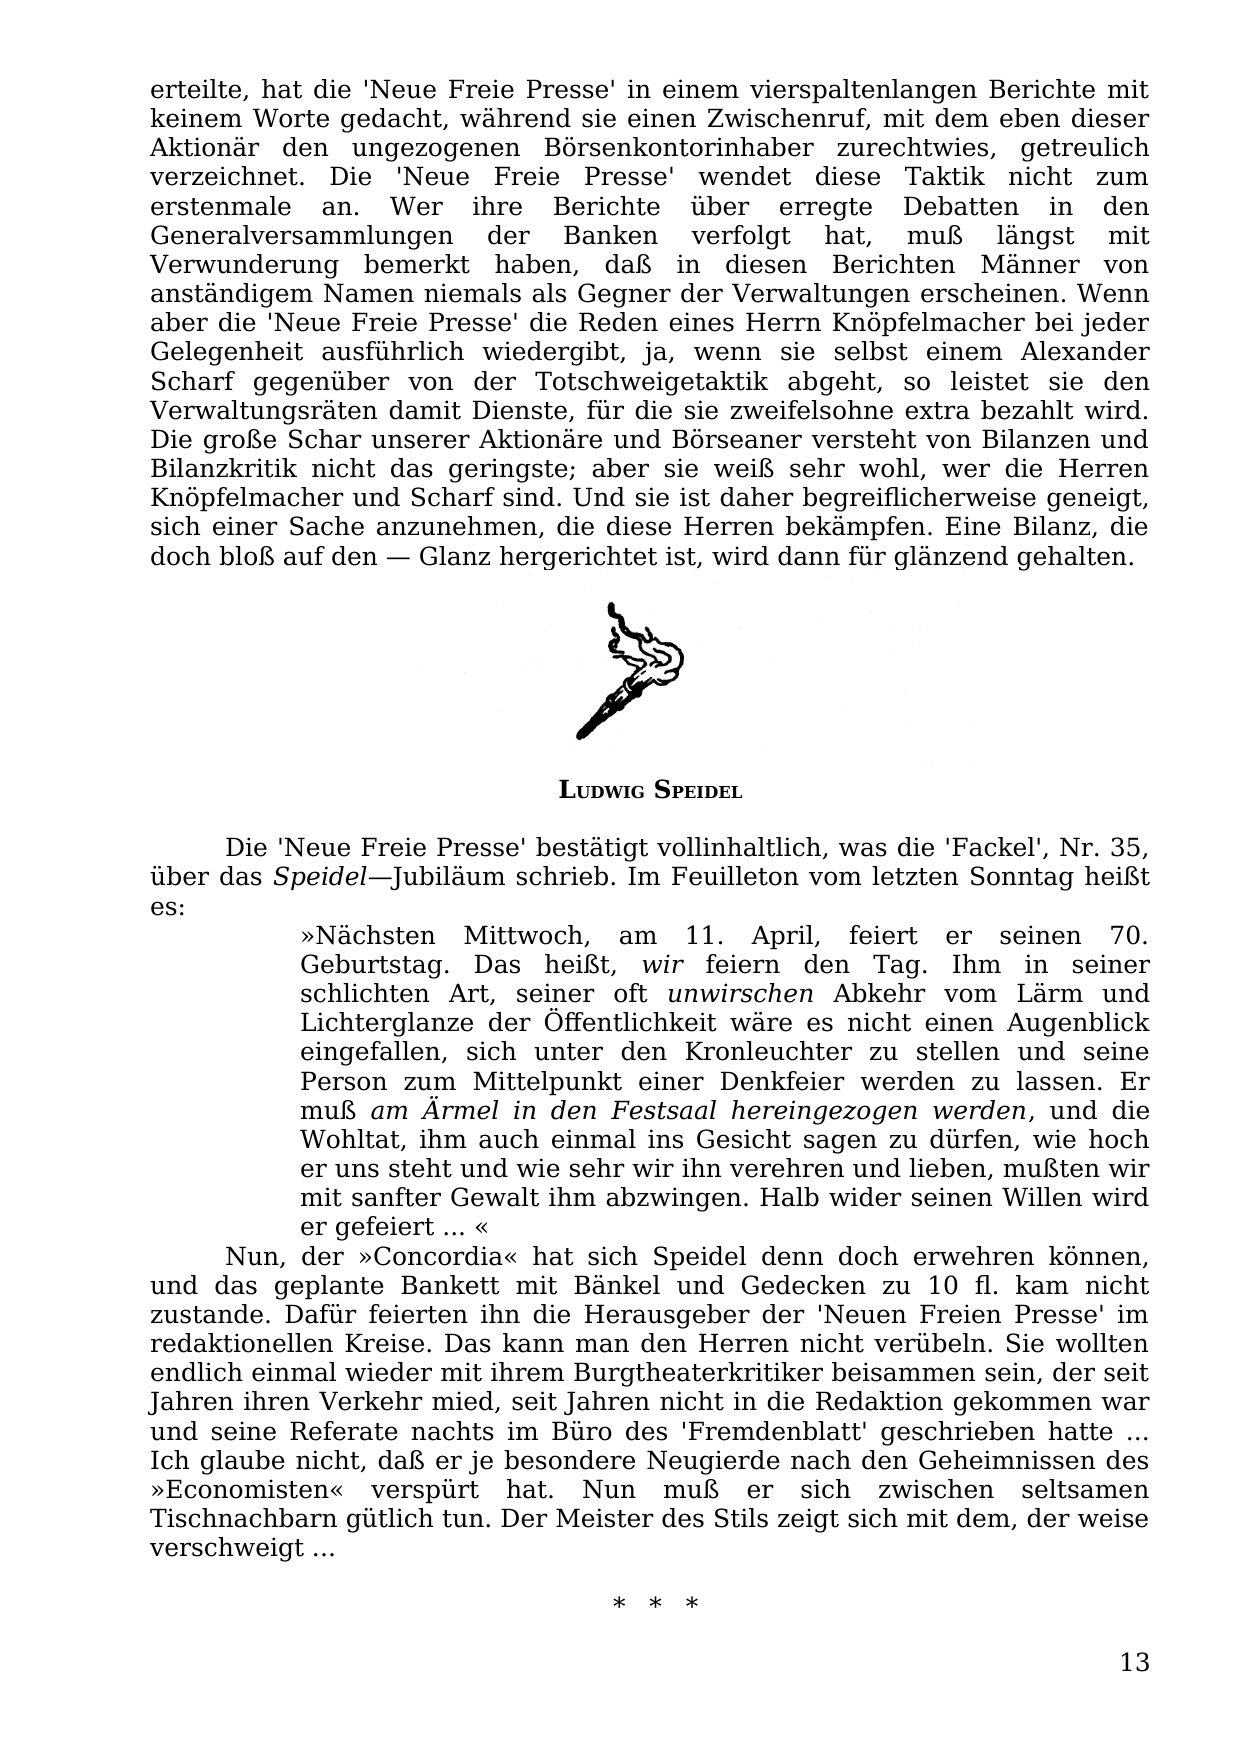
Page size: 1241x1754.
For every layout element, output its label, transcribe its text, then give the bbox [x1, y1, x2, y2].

text Ludwig Speidel [150, 571, 1151, 804]
picture [298, 570, 1002, 766]
text »Nächsten Mittwoch, am 11. April, feiert er seinen 70. Geburtstag. Das heißt, wir feiern den Tag. Ihm in seiner schlichten Art, seiner oft unwirschen Abkehr vom Lärm und Lichterglanze der Öffentlichkeit wäre es nicht einen Augenblick eingefallen, sich unter den Kronleuchter zu stellen und seine Person zum Mittelpunkt einer Denkfeier werden zu lassen. Er muß am Ärmel in den Festsaal hereingezogen werden, und die Wohltat, ihm auch einmal ins Gesicht sagen zu dürfen, wie hoch er uns steht und wie sehr wir ihn verehren und lieben, mußten wir mit sanfter Gewalt ihm abzwingen. Halb wider seinen Willen wird er gefeiert ... « [300, 921, 1151, 1242]
text * * * [150, 1592, 1151, 1621]
text Nun, der »Concordia« hat sich Speidel denn doch erwehren können, und das geplante Bankett mit Bänkel und Gedecken zu 10 fl. kam nicht zustande. Dafür feierten ihn die Herausgeber der 'Neuen Freien Presse' im redaktionellen Kreise. Das kann man den Herren nicht verübeln. Sie wollten endlich einmal wieder mit ihrem Burgtheaterkritiker beisammen sein, der seit Jahren ihren Verkehr mied, seit Jahren nicht in die Redaktion gekommen war und seine Referate nachts im Büro des 'Fremdenblatt' geschrieben hatte ... Ich glaube nicht, daß er je besondere Neugierde nach den Geheimnissen des »Economisten« verspürt hat. Nun muß er sich zwischen seltsamen Tischnachbarn gütlich tun. Der Meister des Stils zeigt sich mit dem, der weise verschweigt ... [150, 1242, 1151, 1562]
text erteilte, hat die 'Neue Freie Presse' in einem vierspaltenlangen Berichte mit keinem Worte gedacht, während sie einen Zwischenruf, mit dem eben dieser Aktionär den ungezogenen Börsenkontorinhaber zurechtwies, getreulich verzeichnet. Die 'Neue Freie Presse' wendet diese Taktik nicht zum erstenmale an. Wer ihre Berichte über erregte Debatten in den Generalversammlungen der Banken verfolgt hat, muß längst mit Verwunderung bemerkt haben, daß in diesen Berichten Männer von anständigem Namen niemals als Gegner der Verwaltungen erscheinen. Wenn aber die 'Neue Freie Presse' die Reden eines Herrn Knöpfelmacher bei jeder Gelegenheit ausführlich wiedergibt, ja, wenn sie selbst einem Alexander Scharf gegenüber von der Totschweigetaktik ab­geht, so leistet sie den Verwaltungsräten damit Dienste, für die sie zweifelsohne extra bezahlt wird. Die große Schar unserer Aktionäre und Börseaner versteht von Bilanzen und Bilanzkritik nicht das geringste; aber sie weiß sehr wohl, wer die Herren Knöpfelmacher und Scharf sind. Und sie ist daher begreiflicherweise geneigt, sich einer Sache anzunehmen, die diese Herren bekämpfen. Eine Bilanz, die doch bloß auf den — Glanz hergerichtet ist, wird dann für glänzend gehalten. [150, 75, 1151, 571]
text Die 'Neue Freie Presse' bestätigt vollinhaltlich, was die 'Fackel', Nr. 35, über das Speidel—Jubiläum schrieb. Im Feuilleton vom letzten Sonntag heißt es: [150, 833, 1151, 921]
